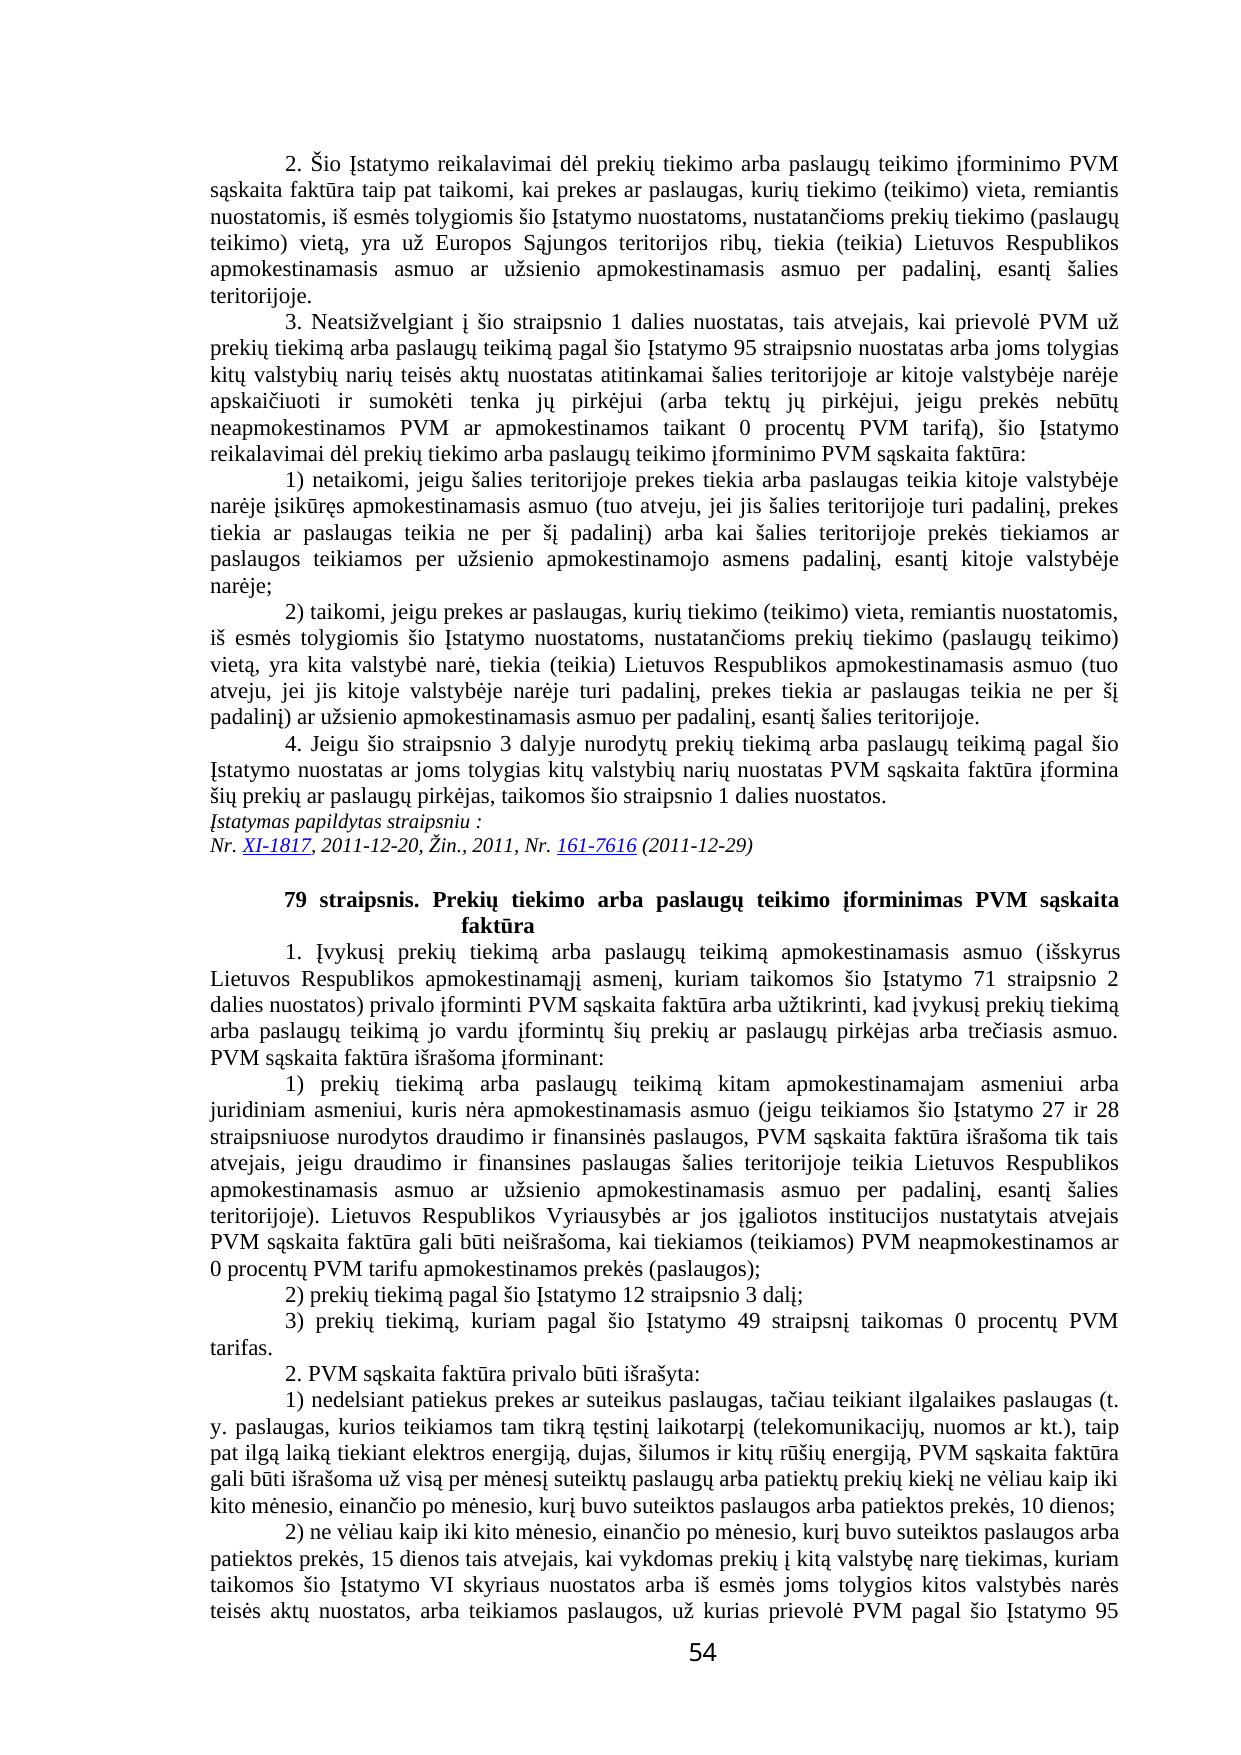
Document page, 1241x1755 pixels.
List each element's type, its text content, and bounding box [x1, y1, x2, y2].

text 3. Neatsižvelgiant į šio straipsnio 1 dalies nuostatas, tais atvejais, kai prievolė PVM už prekių tiekimą arba paslaugų teikimą pagal šio Įstatymo 95 straipsnio nuostatas arba joms tolygias kitų valstybių narių teisės aktų nuostatas atitinkamai šalies teritorijoje ar kitoje valstybėje narėje apskaičiuoti ir sumokėti tenka jų pirkėjui (arba tektų jų pirkėjui, jeigu prekės nebūtų neapmokestinamos PVM ar apmokestinamos taikant 0 procentų PVM tarifą), šio Įstatymo reikalavimai dėl prekių tiekimo arba paslaugų teikimo įforminimo PVM sąskaita faktūra: [210, 308, 1120, 466]
text 1) nedelsiant patiekus prekes ar suteikus paslaugas, tačiau teikiant ilgalaikes paslaugas (t. y. paslaugas, kurios teikiamos tam tikrą tęstinį laikotarpį (telekomunikacijų, nuomos ar kt.), taip pat ilgą laiką tiekiant elektros energiją, dujas, šilumos ir kitų rūšių energiją, PVM sąskaita faktūra gali būti išrašoma už visą per mėnesį suteiktų paslaugų arba patiektų prekių kiekį ne vėliau kaip iki kito mėnesio, einančio po mėnesio, kurį buvo suteiktos paslaugos arba patiektos prekės, 10 dienos; [210, 1386, 1120, 1518]
text 2) taikomi, jeigu prekes ar paslaugas, kurių tiekimo (teikimo) vieta, remiantis nuostatomis, iš esmės tolygiomis šio Įstatymo nuostatoms, nustatančioms prekių tiekimo (paslaugų teikimo) vietą, yra kita valstybė narė, tiekia (teikia) Lietuvos Respublikos apmokestinamasis asmuo (tuo atveju, jei jis kitoje valstybėje narėje turi padalinį, prekes tiekia ar paslaugas teikia ne per šį padalinį) ar užsienio apmokestinamasis asmuo per padalinį, esantį šalies teritorijoje. [210, 598, 1120, 730]
text 2) prekių tiekimą pagal šio Įstatymo 12 straipsnio 3 dalį; [210, 1281, 1120, 1307]
text 1) netaikomi, jeigu šalies teritorijoje prekes tiekia arba paslaugas teikia kitoje valstybėje narėje įsikūręs apmokestinamasis asmuo (tuo atveju, jei jis šalies teritorijoje turi padalinį, prekes tiekia ar paslaugas teikia ne per šį padalinį) arba kai šalies teritorijoje prekės tiekiamos ar paslaugos teikiamos per užsienio apmokestinamojo asmens padalinį, esantį kitoje valstybėje narėje; [210, 466, 1120, 598]
text 2. Šio Įstatymo reikalavimai dėl prekių tiekimo arba paslaugų teikimo įforminimo PVM sąskaita faktūra taip pat taikomi, kai prekes ar paslaugas, kurių tiekimo (teikimo) vieta, remiantis nuostatomis, iš esmės tolygiomis šio Įstatymo nuostatoms, nustatančioms prekių tiekimo (paslaugų teikimo) vietą, yra už Europos Sąjungos teritorijos ribų, tiekia (teikia) Lietuvos Respublikos apmokestinamasis asmuo ar užsienio apmokestinamasis asmuo per padalinį, esantį šalies teritorijoje. [210, 150, 1120, 308]
text Nr. XI-1817, 2011-12-20, Žin., 2011, Nr. 161-7616 (2011-12-29) [210, 833, 1120, 857]
text 2. PVM sąskaita faktūra privalo būti išrašyta: [210, 1360, 1120, 1386]
text 4. Jeigu šio straipsnio 3 dalyje nurodytų prekių tiekimą arba paslaugų teikimą pagal šio Įstatymo nuostatas ar joms tolygias kitų valstybių narių nuostatas PVM sąskaita faktūra įformina šių prekių ar paslaugų pirkėjas, taikomos šio straipsnio 1 dalies nuostatos. [210, 730, 1120, 809]
text Įstatymas papildytas straipsniu : [210, 809, 1120, 833]
text 3) prekių tiekimą, kuriam pagal šio Įstatymo 49 straipsnį taikomas 0 procentų PVM tarifas. [210, 1307, 1120, 1360]
text 2) ne vėliau kaip iki kito mėnesio, einančio po mėnesio, kurį buvo suteiktos paslaugos arba patiektos prekės, 15 dienos tais atvejais, kai vykdomas prekių į kitą valstybę narę tiekimas, kuriam taikomos šio Įstatymo VI skyriaus nuostatos arba iš esmės joms tolygios kitos valstybės narės teisės aktų nuostatos, arba teikiamos paslaugos, už kurias prievolė PVM pagal šio Įstatymo 95 [210, 1518, 1120, 1624]
text 1) prekių tiekimą arba paslaugų teikimą kitam apmokestinamajam asmeniui arba juridiniam asmeniui, kuris nėra apmokestinamasis asmuo (jeigu teikiamos šio Įstatymo 27 ir 28 straipsniuose nurodytos draudimo ir finansinės paslaugos, PVM sąskaita faktūra išrašoma tik tais atvejais, jeigu draudimo ir finansines paslaugas šalies teritorijoje teikia Lietuvos Respublikos apmokestinamasis asmuo ar užsienio apmokestinamasis asmuo per padalinį, esantį šalies teritorijoje). Lietuvos Respublikos Vyriausybės ar jos įgaliotos institucijos nustatytais atvejais PVM sąskaita faktūra gali būti neišrašoma, kai tiekiamos (teikiamos) PVM neapmokestinamos ar 0 procentų PVM tarifu apmokestinamos prekės (paslaugos); [210, 1070, 1120, 1281]
text 79 straipsnis. Prekių tiekimo arba paslaugų teikimo įforminimas PVM sąskaita faktūra [284, 886, 1120, 938]
text 1. Įvykusį prekių tiekimą arba paslaugų teikimą apmokestinamasis asmuo (išskyrus Lietuvos Respublikos apmokestinamąjį asmenį, kuriam taikomos šio Įstatymo 71 straipsnio 2 dalies nuostatos) privalo įforminti PVM sąskaita faktūra arba užtikrinti, kad įvykusį prekių tiekimą arba paslaugų teikimą jo vardu įformintų šių prekių ar paslaugų pirkėjas arba trečiasis asmuo. PVM sąskaita faktūra išrašoma įforminant: [210, 938, 1120, 1070]
